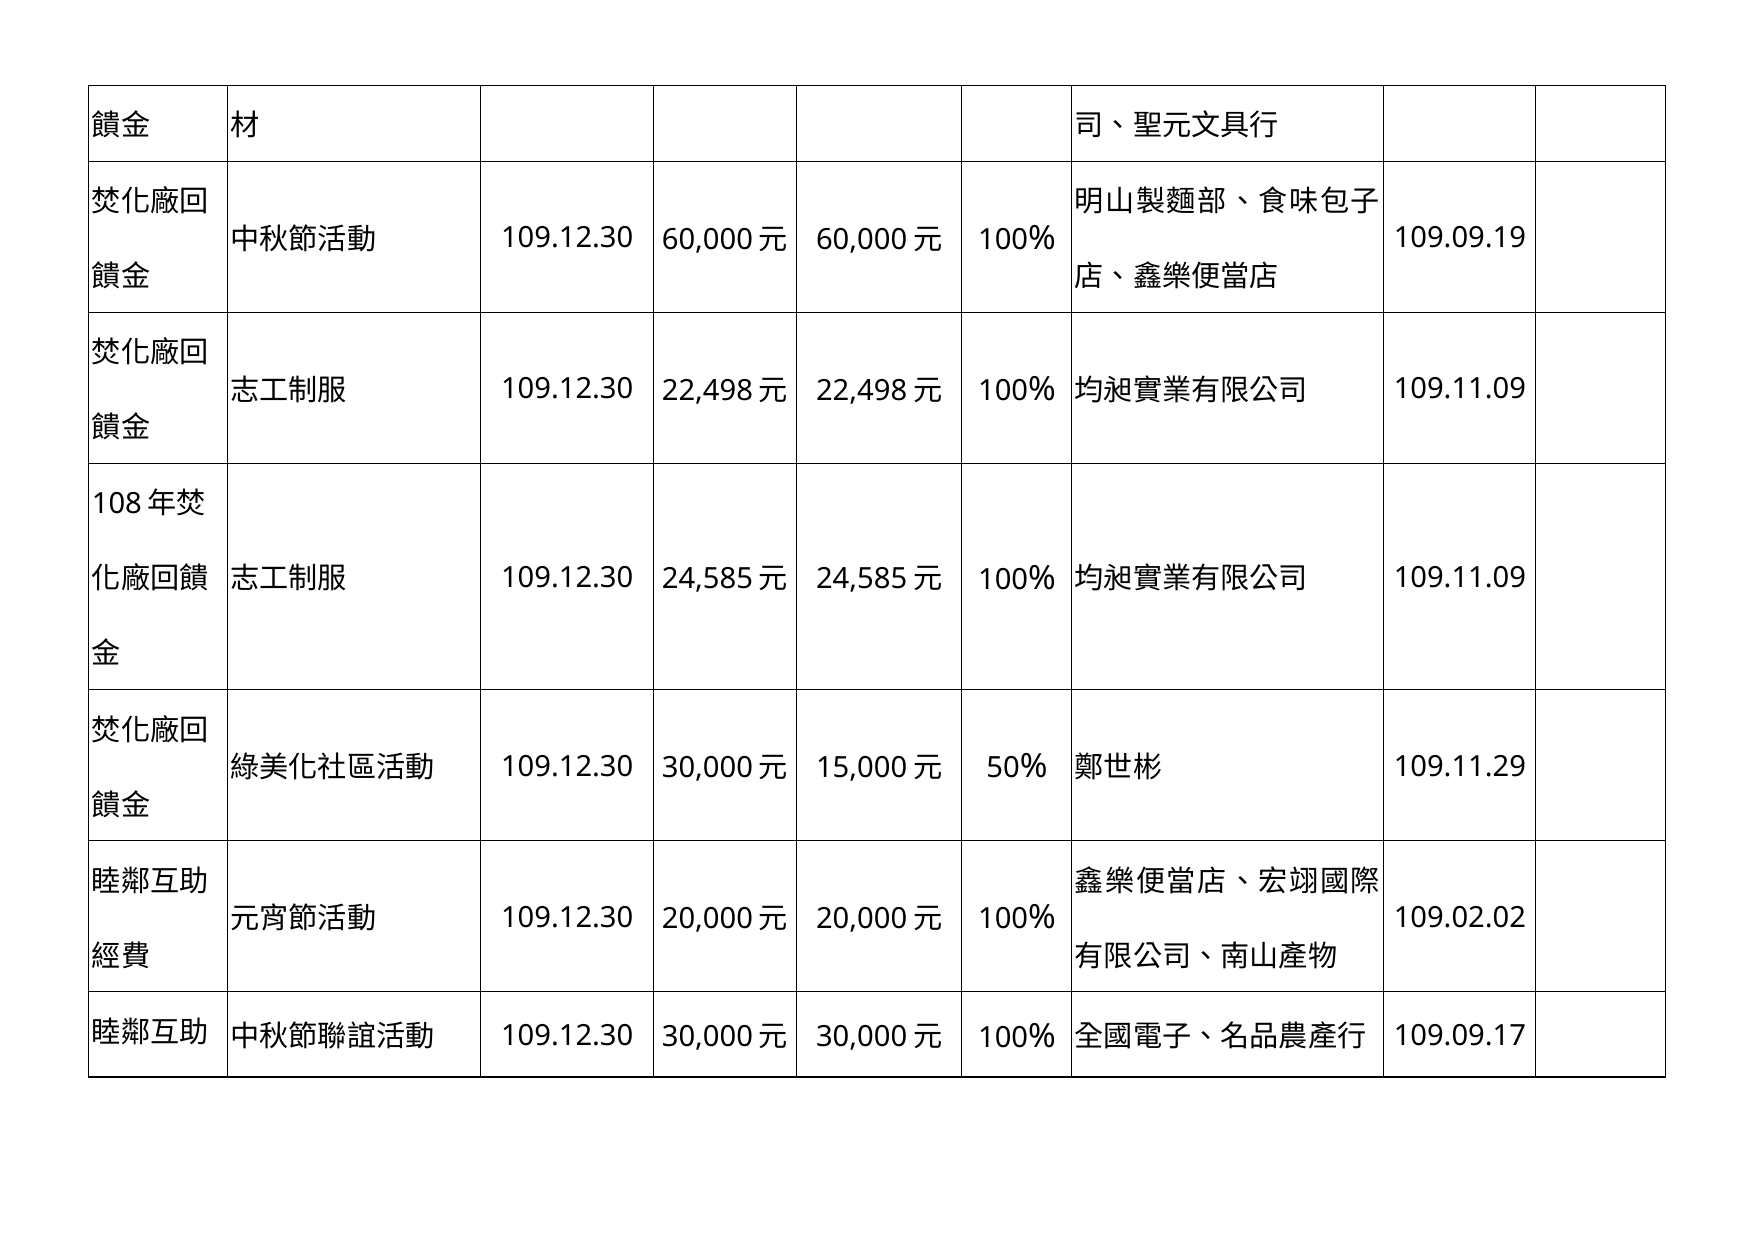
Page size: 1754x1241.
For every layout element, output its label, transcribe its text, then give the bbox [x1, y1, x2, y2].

table_cell 元宵節活動 [228, 841, 480, 991]
table_cell 焚化廠回饋金 [89, 162, 227, 312]
table_cell [654, 86, 796, 161]
table_cell 均昶實業有限公司 [1072, 464, 1383, 689]
table_cell 109.12.30 [481, 464, 653, 689]
table_cell [1536, 162, 1665, 312]
table_cell 109.09.19 [1384, 162, 1535, 312]
table_cell 108年焚化廠回饋金 [89, 464, 227, 689]
table_cell 明山製麵部、食味包子店、鑫樂便當店 [1072, 162, 1383, 312]
table_cell 30,000元 [654, 992, 796, 1076]
table_cell [1384, 86, 1535, 161]
table_cell [1536, 86, 1665, 161]
table_cell [797, 86, 961, 161]
table_cell 100% [962, 464, 1071, 689]
table_cell 20,000元 [654, 841, 796, 991]
table_cell 材 [228, 86, 480, 161]
table_cell 109.12.30 [481, 992, 653, 1076]
table_cell 全國電子、名品農產行 [1072, 992, 1383, 1076]
table_cell 中秋節活動 [228, 162, 480, 312]
table_cell 109.12.30 [481, 162, 653, 312]
table_cell 志工制服 [228, 464, 480, 689]
table_cell 睦鄰互助 [89, 992, 227, 1076]
table_cell 109.02.02 [1384, 841, 1535, 991]
table_cell 30,000元 [797, 992, 961, 1076]
table_cell 100% [962, 162, 1071, 312]
table_cell 22,498元 [797, 313, 961, 463]
table_cell 100% [962, 992, 1071, 1076]
table_cell 志工制服 [228, 313, 480, 463]
table_cell 109.11.09 [1384, 313, 1535, 463]
table_cell 22,498元 [654, 313, 796, 463]
table_cell [962, 86, 1071, 161]
table_cell 109.11.29 [1384, 690, 1535, 840]
table_cell [1536, 992, 1665, 1076]
table_cell [481, 86, 653, 161]
table_cell [1536, 841, 1665, 991]
table_cell 均昶實業有限公司 [1072, 313, 1383, 463]
table_cell 中秋節聯誼活動 [228, 992, 480, 1076]
table_cell 109.11.09 [1384, 464, 1535, 689]
table_cell [1536, 464, 1665, 689]
table_cell 饋金 [89, 86, 227, 161]
table_cell 109.12.30 [481, 841, 653, 991]
table_cell [1536, 313, 1665, 463]
table_cell 司、聖元文具行 [1072, 86, 1383, 161]
table_cell 50% [962, 690, 1071, 840]
table_cell [1536, 690, 1665, 840]
table_cell 60,000元 [797, 162, 961, 312]
table_cell 24,585元 [654, 464, 796, 689]
table_cell 鑫樂便當店、宏翊國際有限公司、南山產物 [1072, 841, 1383, 991]
table_cell 焚化廠回饋金 [89, 690, 227, 840]
table_cell 100% [962, 841, 1071, 991]
table_cell 109.12.30 [481, 690, 653, 840]
table_cell 睦鄰互助經費 [89, 841, 227, 991]
table_cell 焚化廠回饋金 [89, 313, 227, 463]
table_cell 109.09.17 [1384, 992, 1535, 1076]
table_cell 60,000元 [654, 162, 796, 312]
table_cell 鄭世彬 [1072, 690, 1383, 840]
table_cell 24,585元 [797, 464, 961, 689]
table_cell 100% [962, 313, 1071, 463]
table_cell 30,000元 [654, 690, 796, 840]
table_cell 109.12.30 [481, 313, 653, 463]
table_cell 綠美化社區活動 [228, 690, 480, 840]
table_cell 20,000元 [797, 841, 961, 991]
table_cell 15,000元 [797, 690, 961, 840]
